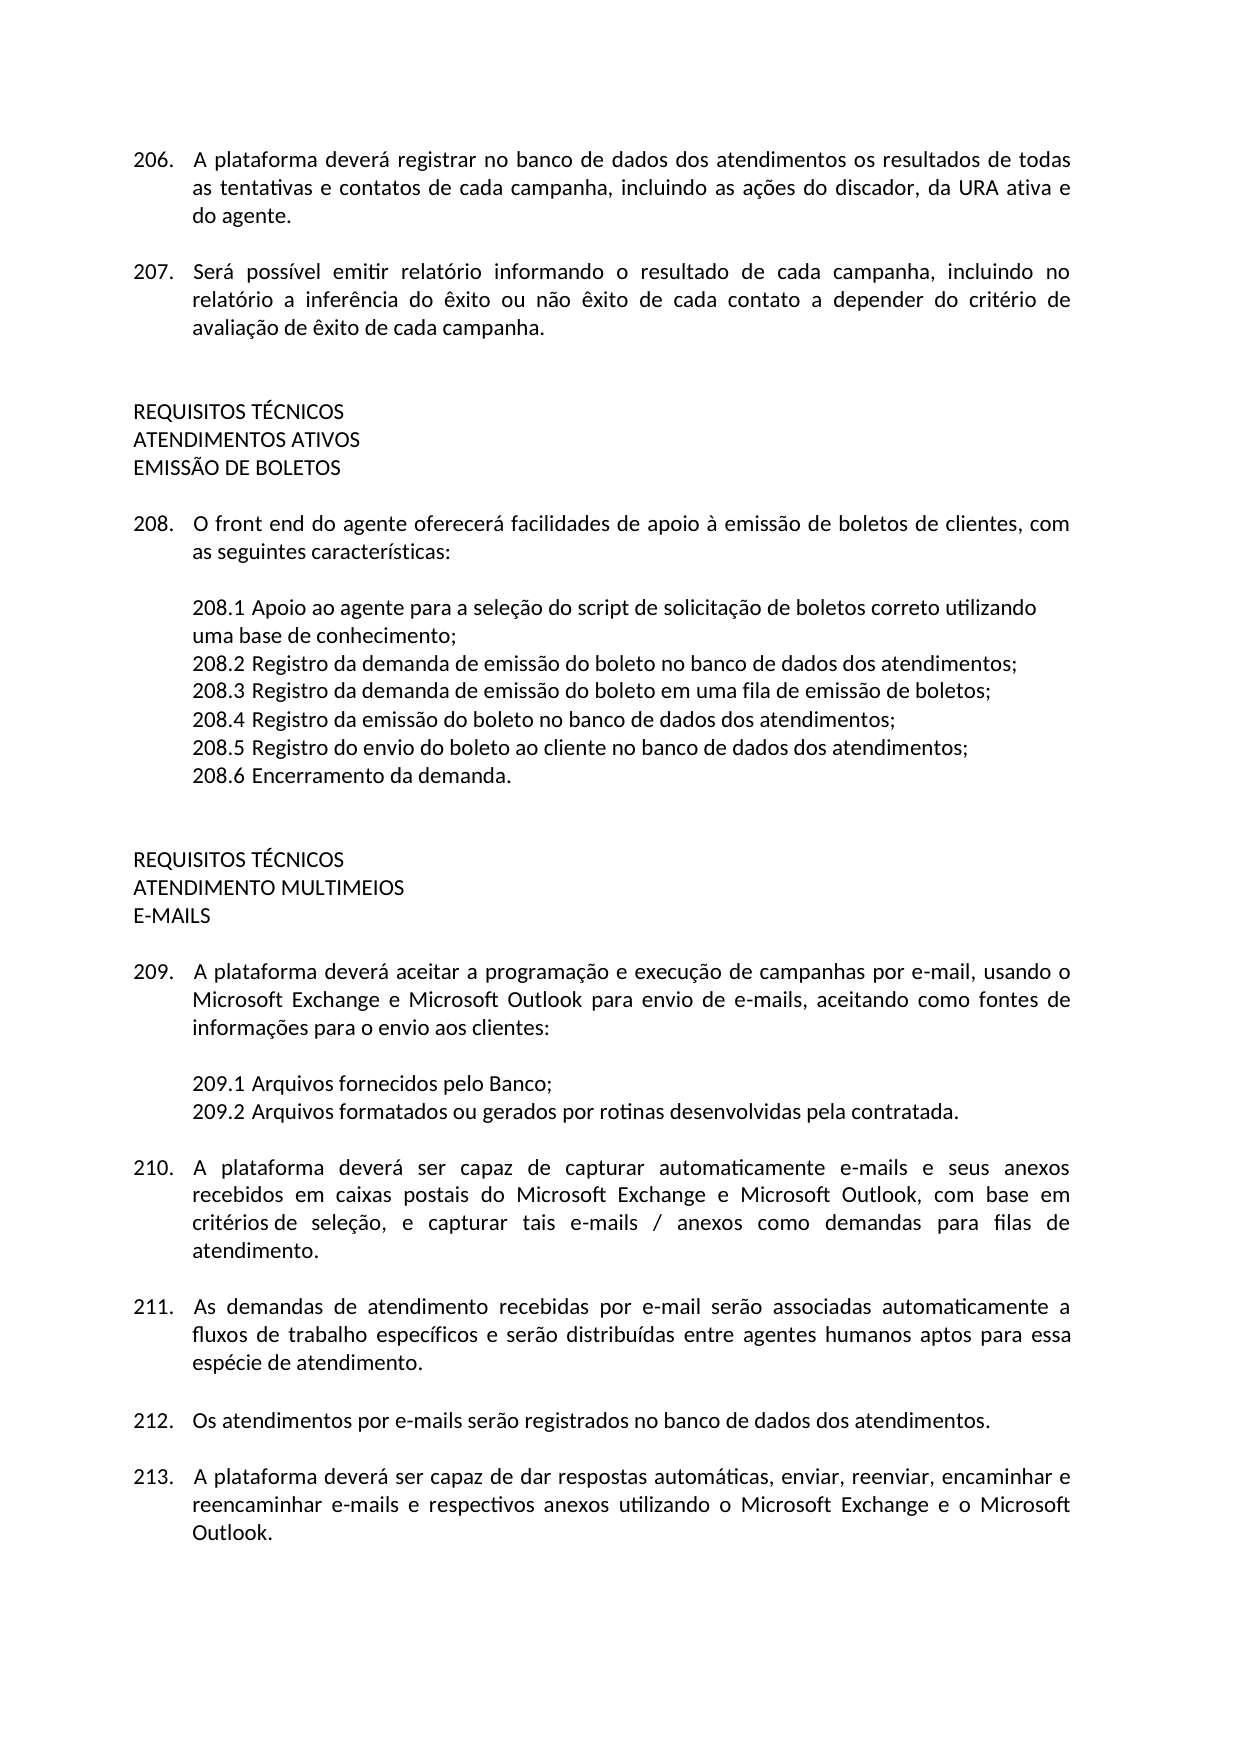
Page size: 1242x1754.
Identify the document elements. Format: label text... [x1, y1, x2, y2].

text 212. Os atendimentos por e-mails serão registrados no banco de dados dos atendimentos. [133, 1407, 1079, 1434]
text 209.2 Arquivos formatados ou gerados por rotinas desenvolvidas pela contratada. [192, 1097, 1079, 1125]
text 210. A plataforma deverá ser capaz de capturar automaticamente e-mails e seus anexos recebidos em caixas postais do Microsoft Exchange e Microsoft Outlook, com base em critérios de seleção, e capturar tais e-mails / anexos como demandas para filas de atendimento. [133, 1153, 1071, 1264]
text 208.6 Encerramento da demanda. [192, 761, 1079, 789]
text 208.3 Registro da demanda de emissão do boleto em uma fila de emissão de boletos; [192, 677, 1079, 705]
text REQUISITOS TÉCNICOS ATENDIMENTO MULTIMEIOS E-MAILS [133, 845, 411, 929]
text 213. A plataforma deverá ser capaz de dar respostas automáticas, enviar, reenviar, encaminhar e reencaminhar e-mails e respectivos anexos utilizando o Microsoft Exchange e o Microsoft Outlook. [133, 1462, 1071, 1546]
text 209.1 Arquivos fornecidos pelo Banco; [192, 1069, 1079, 1097]
text 208.2 Registro da demanda de emissão do boleto no banco de dados dos atendimentos; [192, 649, 1079, 677]
text 208.1 Apoio ao agente para a seleção do script de solicitação de boletos correto utilizando uma base de conhecimento; [192, 593, 1042, 649]
text 206. A plataforma deverá registrar no banco de dados dos atendimentos os resultados de todas as tentativas e contatos de cada campanha, incluindo as ações do discador, da URA ativa e do agente. [133, 145, 1071, 229]
text REQUISITOS TÉCNICOS ATENDIMENTOS ATIVOS EMISSÃO DE BOLETOS [133, 397, 368, 481]
text 208.5 Registro do envio do boleto ao cliente no banco de dados dos atendimentos; [192, 733, 1079, 761]
text 207. Será possível emitir relatório informando o resultado de cada campanha, incluindo no relatório a inferência do êxito ou não êxito de cada contato a depender do critério de avaliação de êxito de cada campanha. [133, 257, 1071, 341]
text 211. As demandas de atendimento recebidas por e-mail serão associadas automaticamente a fluxos de trabalho específicos e serão distribuídas entre agentes humanos aptos para essa espécie de atendimento. [133, 1292, 1071, 1376]
text 209. A plataforma deverá aceitar a programação e execução de campanhas por e-mail, usando o Microsoft Exchange e Microsoft Outlook para envio de e-mails, aceitando como fontes de informações para o envio aos clientes: [133, 957, 1071, 1041]
text 208.4 Registro da emissão do boleto no banco de dados dos atendimentos; [192, 705, 1079, 733]
text 208. O front end do agente oferecerá facilidades de apoio à emissão de boletos de clientes, com as seguintes características: [133, 509, 1070, 565]
